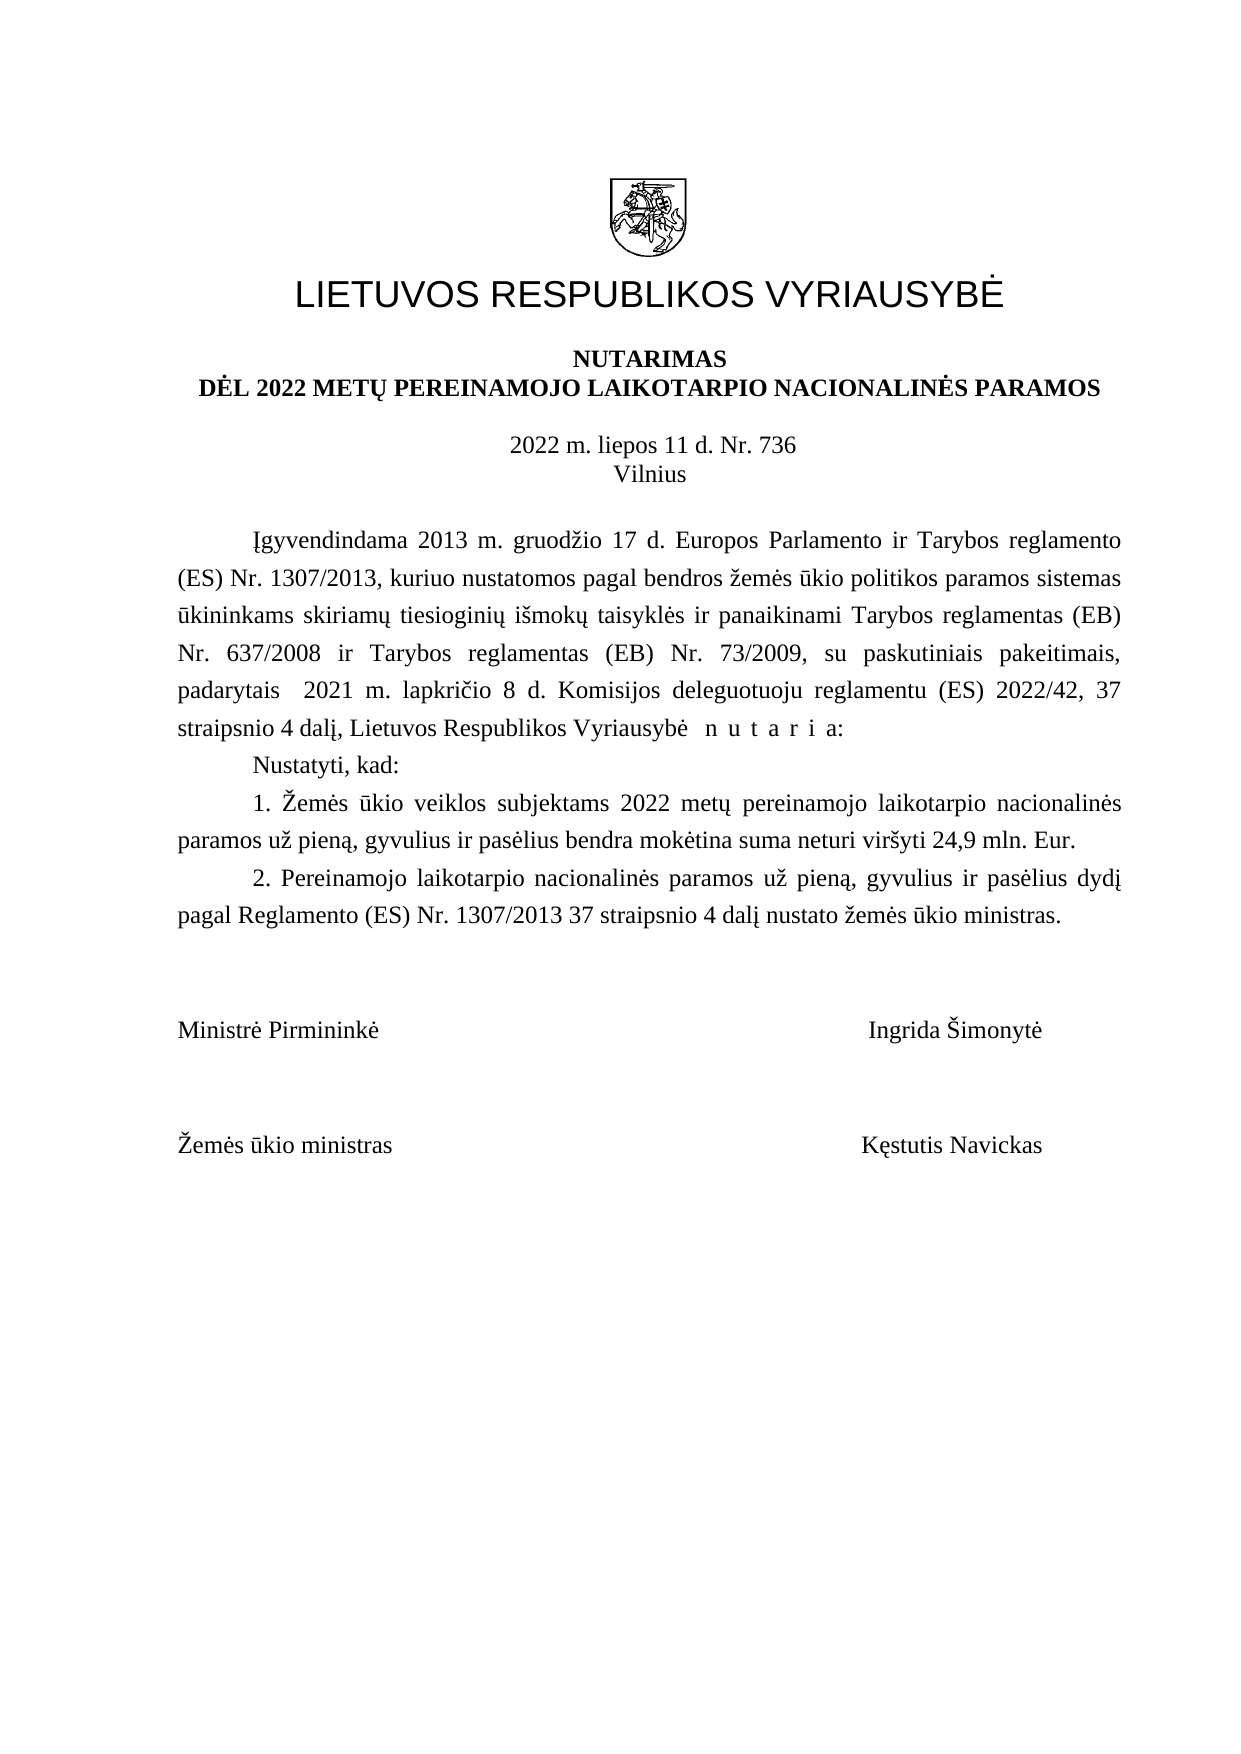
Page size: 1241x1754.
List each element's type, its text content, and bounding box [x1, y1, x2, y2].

text Įgyvendindama 2013 m. gruodžio 17 d. Europos Parlamento ir Tarybos reglamento (ES) Nr. 1307/2013, kuriuo nustatomos pagal bendros žemės ūkio politikos paramos sistemas ūkininkams skiriamų tiesioginių išmokų taisyklės ir panaikinami Tarybos reglamentas (EB) Nr. 637/2008 ir Tarybos reglamentas (EB) Nr. 73/2009, su paskutiniais pakeitimais, padarytais 2021 m. lapkričio 8 d. Komisijos deleguotuoju reglamentu (ES) 2022/42, 37 straipsnio 4 dalį, Lietuvos Respublikos Vyriausybė nutaria: [177, 516, 1122, 741]
text Nustatyti, kad: [177, 741, 1122, 779]
text nutarimas [177, 344, 1122, 373]
text DĖL 2022 METų pereinamojo laikotarpio nacionalinės paramos [177, 373, 1122, 401]
text Lietuvos Respublikos Vyriausybė [177, 272, 1122, 315]
text 2022 m. liepos 11 d. Nr. 736 [177, 430, 1122, 459]
text Žemės ūkio ministras Kęstutis Navickas [177, 1130, 1122, 1159]
text 2. Pereinamojo laikotarpio nacionalinės paramos už pieną, gyvulius ir pasėlius dydį pagal Reglamento (ES) Nr. 1307/2013 37 straipsnio 4 dalį nustato žemės ūkio ministras. [177, 854, 1122, 929]
text Vilnius [177, 459, 1122, 488]
text 1. Žemės ūkio veiklos subjektams 2022 metų pereinamojo laikotarpio nacionalinės paramos už pieną, gyvulius ir pasėlius bendra mokėtina suma neturi viršyti 24,9 mln. Eur. [177, 779, 1122, 854]
text Ministrė Pirmininkė Ingrida Šimonytė [177, 1015, 1122, 1044]
